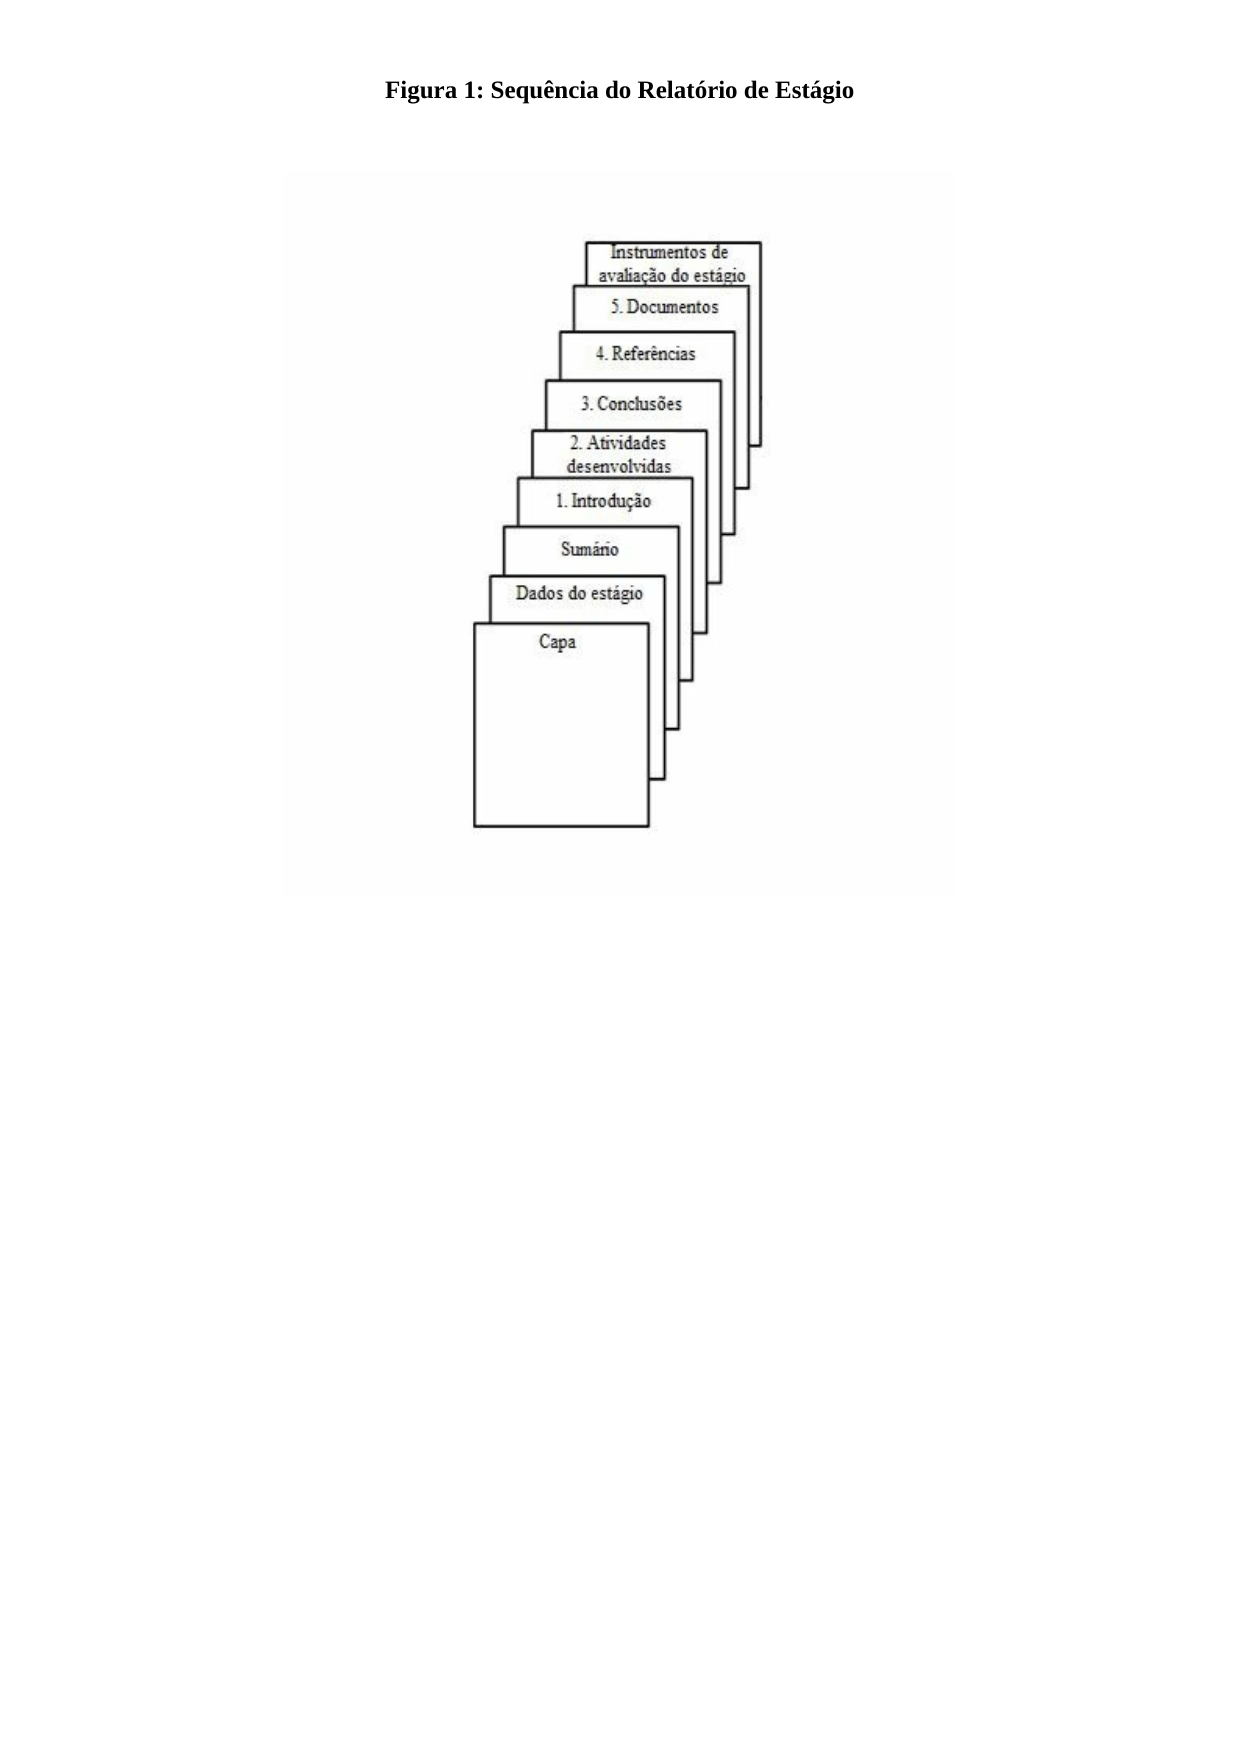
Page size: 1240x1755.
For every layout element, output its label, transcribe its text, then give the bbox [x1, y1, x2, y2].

subtitle Figura 1: Sequência do Relatório de Estágio [73, 75, 1166, 104]
picture [283, 171, 956, 897]
